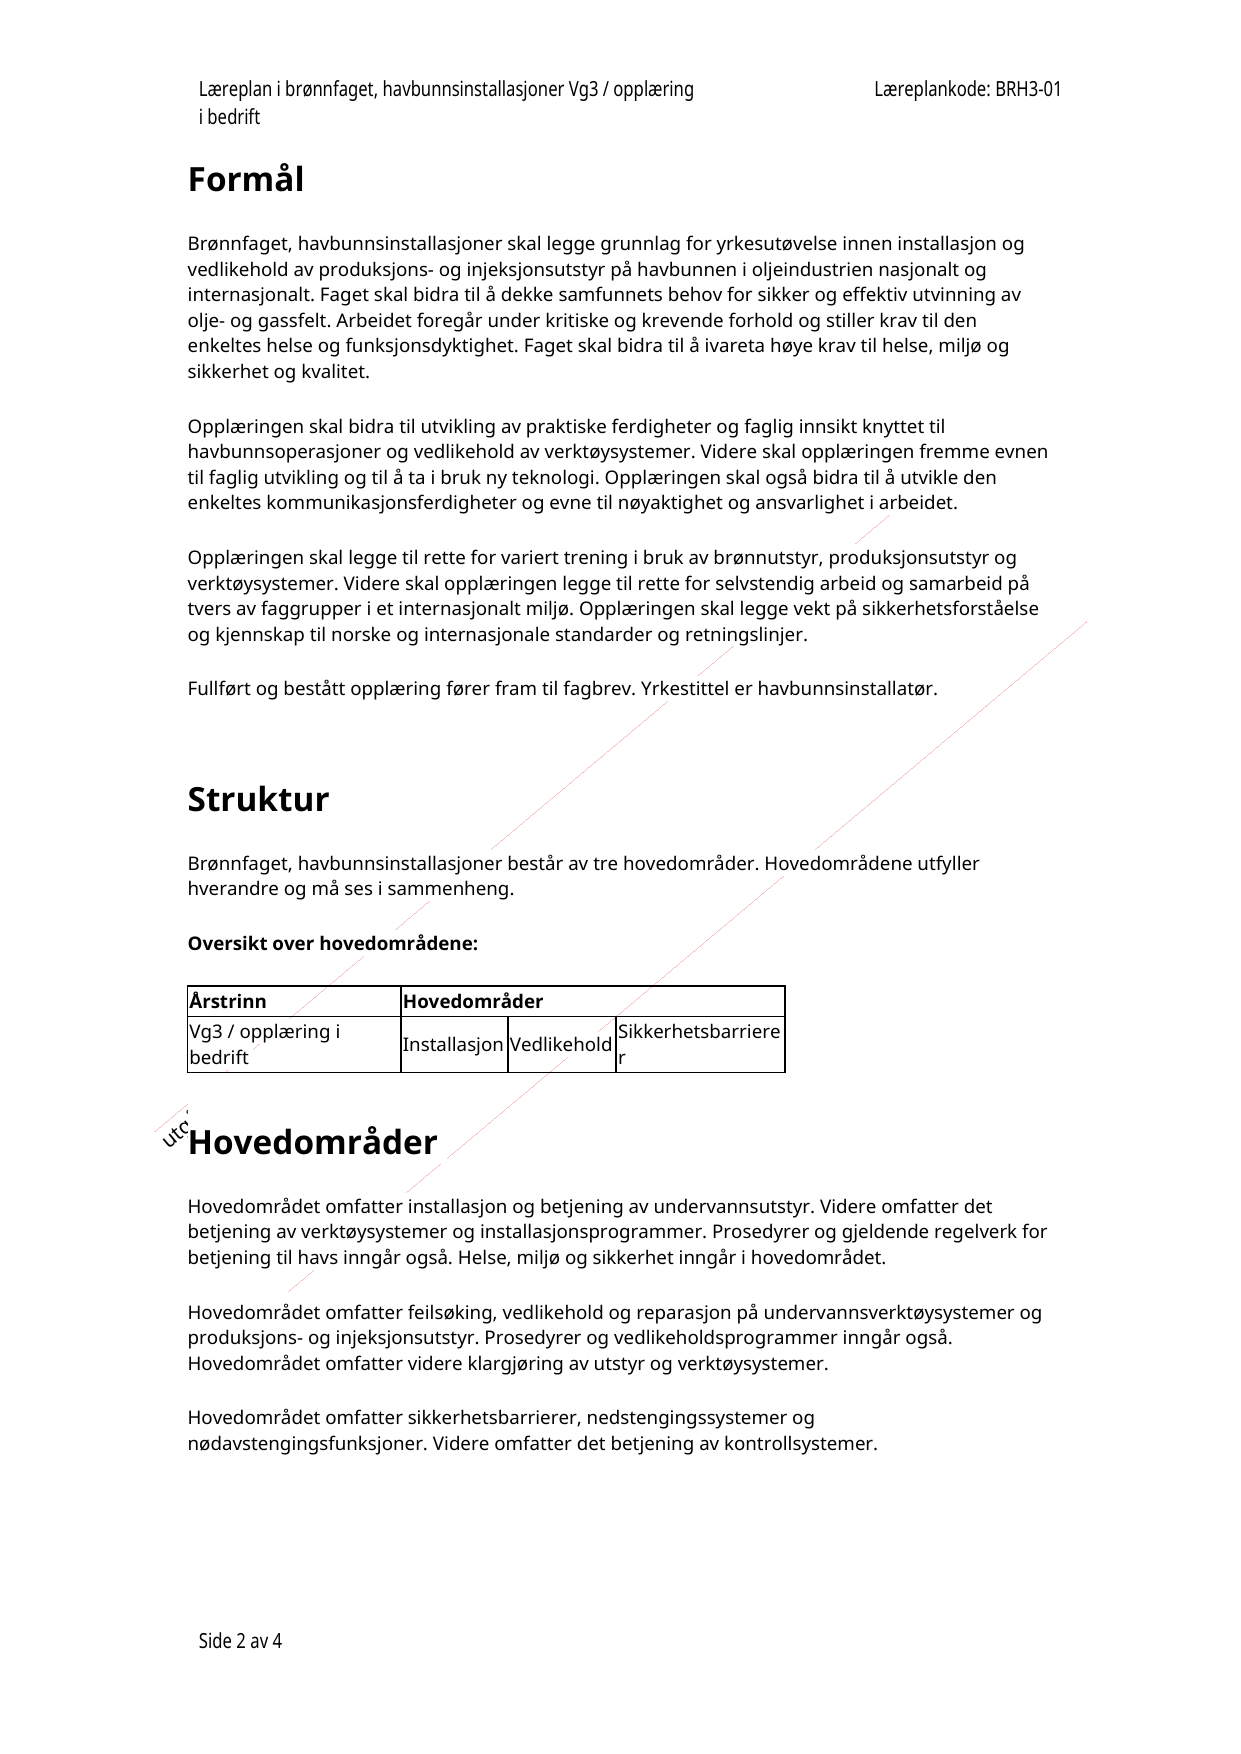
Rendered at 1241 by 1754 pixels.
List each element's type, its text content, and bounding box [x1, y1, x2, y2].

subtitle Formål [313, 156, 1053, 202]
text Oversikt over hovedområdene: [483, 930, 717, 956]
text Hovedområdet omfatter feilsøking, vedlikehold og reparasjon på undervannsverktøysystemer og produksjons- og injeksjonsutstyr. Prosedyrer og vedlikeholdsprogrammer inngår også. Hovedområdet omfatter videre klargjøring av utstyr og verktøysystemer. [187, 1299, 1053, 1376]
text Opplæringen skal bidra til utvikling av praktiske ferdigheter og faglig innsikt knyttet til havbunnsoperasjoner og vedlikehold av verktøysystemer. Videre skal opplæringen fremme evnen til faglig utvikling og til å ta i bruk ny teknologi. Opplæringen skal også bidra til å utvikle den enkeltes kommunikasjonsferdigheter og evne til nøyaktighet og ansvarlighet i arbeidet. [187, 413, 1053, 515]
text Brønnfaget, havbunnsinstallasjoner skal legge grunnlag for yrkesutøvelse innen installasjon og vedlikehold av produksjons- og injeksjonsutstyr på havbunnen i oljeindustrien nasjonalt og internasjonalt. Faget skal bidra til å dekke samfunnets behov for sikker og effektiv utvinning av olje- og gassfelt. Arbeidet foregår under kritiske og krevende forhold og stiller krav til den enkeltes helse og funksjonsdyktighet. Faget skal bidra til å ivareta høye krav til helse, miljø og sikkerhet og kvalitet. [375, 231, 1053, 384]
table_cell Vedlikehold [509, 1057, 566, 1071]
text Opplæringen skal legge til rette for variert trening i bruk av brønnutstyr, produksjonsutstyr og verktøysystemer. Videre skal opplæringen legge til rette for selvstendig arbeid og samarbeid på tvers av faggrupper i et internasjonalt miljø. Opplæringen skal legge vekt på sikkerhetsforståelse og kjennskap til norske og internasjonale standarder og retningslinjer. [813, 544, 1053, 646]
table_cell Vedlikehold [509, 1017, 614, 1032]
text Brønnfaget, havbunnsinstallasjoner består av tre hovedområder. Hovedområdene utfyller hverandre og må ses i sammenheng. [519, 876, 782, 901]
text Hovedområdet omfatter installasjon og betjening av undervannsutstyr. Videre omfatter det betjening av verktøysystemer og installasjonsprogrammer. Prosedyrer og gjeldende regelverk for betjening til havs inngår også. Helse, miljø og sikkerhet inngår i hovedområdet. [887, 1193, 1053, 1270]
subtitle Struktur [851, 730, 1053, 821]
subtitle Hovedområder [447, 1073, 1053, 1164]
subtitle Struktur [526, 730, 956, 821]
text Fullført og bestått opplæring fører fram til fagbrev. Yrkestittel er havbunnsinstallatør. [938, 676, 1020, 701]
subtitle Hovedområder [447, 1073, 547, 1157]
subtitle Struktur [338, 730, 631, 821]
text Hovedområdet omfatter sikkerhetsbarrierer, nedstengingssystemer og nødavstengingsfunksjoner. Videre omfatter det betjening av kontrollsystemer. [820, 1405, 1053, 1456]
table_cell Vedlikehold [553, 1057, 615, 1071]
table_cell Installasjon [402, 1017, 507, 1071]
text Brønnfaget, havbunnsinstallasjoner består av tre hovedområder. Hovedområdene utfyller hverandre og må ses i sammenheng. [755, 850, 1053, 901]
text Oversikt over hovedområdene: [690, 930, 1053, 956]
